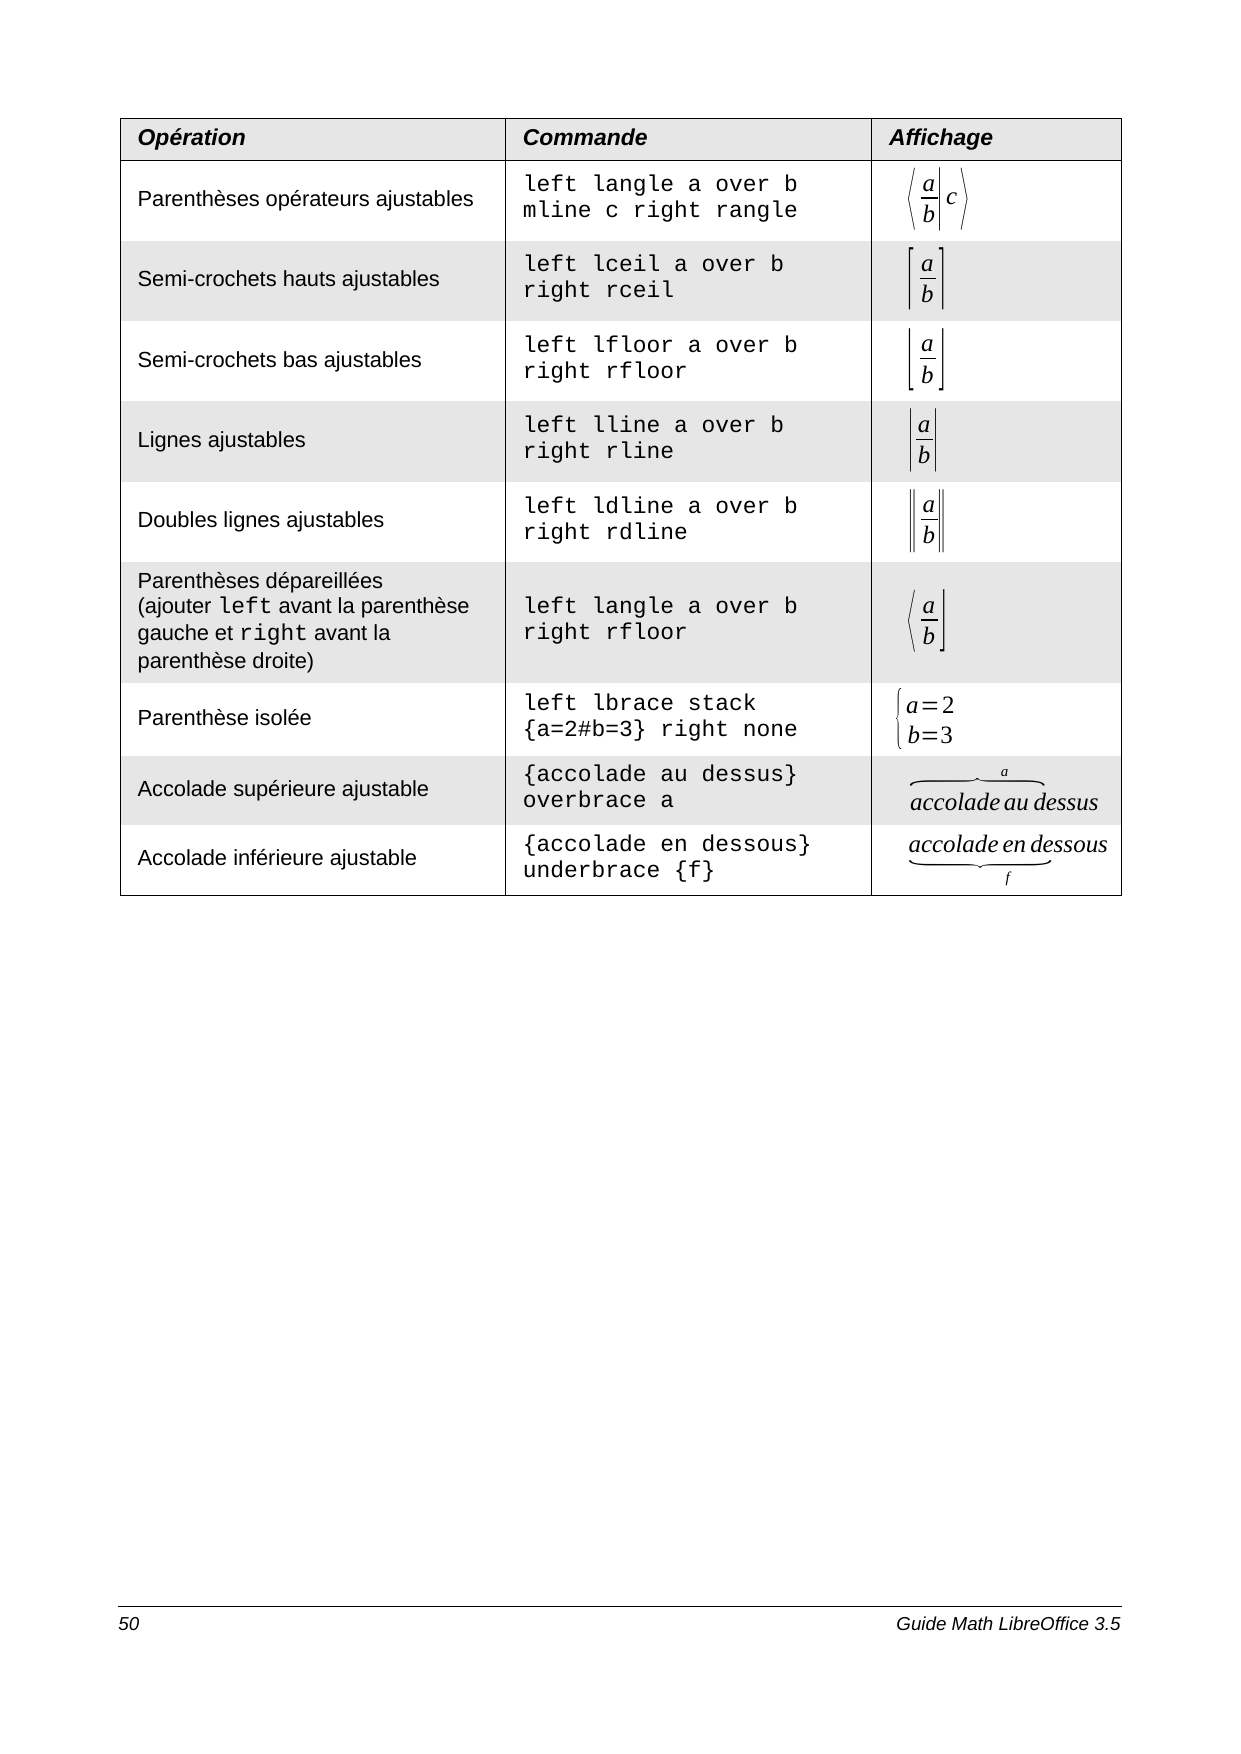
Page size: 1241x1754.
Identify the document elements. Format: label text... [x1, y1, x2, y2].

table_cell [872, 562, 1121, 683]
table_cell Accolade inférieure ajustable [121, 825, 505, 895]
table_cell Doubles lignes ajustables [121, 482, 505, 562]
table_cell Parenthèses opérateurs ajustables [121, 161, 505, 241]
table_cell left lline a over b right rline [506, 401, 871, 482]
table_cell [872, 241, 1121, 321]
table_header Opération [121, 119, 505, 160]
table_cell Accolade supérieure ajustable [121, 756, 505, 825]
table_cell left ldline a over b right rdline [506, 482, 871, 562]
table_cell left lceil a over b right rceil [506, 241, 871, 321]
table_cell [872, 756, 1121, 825]
table_header Affichage [872, 119, 1121, 160]
table_cell left langle a over b right rfloor [506, 562, 871, 683]
table_cell Semi-crochets bas ajustables [121, 321, 505, 401]
table_cell [872, 482, 1121, 562]
table_cell left lbrace stack {a=2#b=3} right none [506, 683, 871, 756]
table_cell [872, 161, 1121, 241]
table_cell [872, 825, 1121, 895]
table_cell Semi-crochets hauts ajustables [121, 241, 505, 321]
table_cell left lfloor a over b right rfloor [506, 321, 871, 401]
table_cell {accolade au dessus} overbrace a [506, 756, 871, 825]
table_cell [872, 401, 1121, 482]
table_cell [872, 321, 1121, 401]
table_cell Parenthèses dépareillées (ajouter left avant la parenthèse gauche et right avant la parenthèse droite) [121, 562, 505, 683]
table_cell {accolade en dessous} underbrace {f} [506, 825, 871, 895]
table_cell Parenthèse isolée [121, 683, 505, 756]
table_cell left langle a over b mline c right rangle [506, 161, 871, 241]
table_cell [872, 683, 1121, 756]
table_cell Lignes ajustables [121, 401, 505, 482]
table_header Commande [506, 119, 871, 160]
